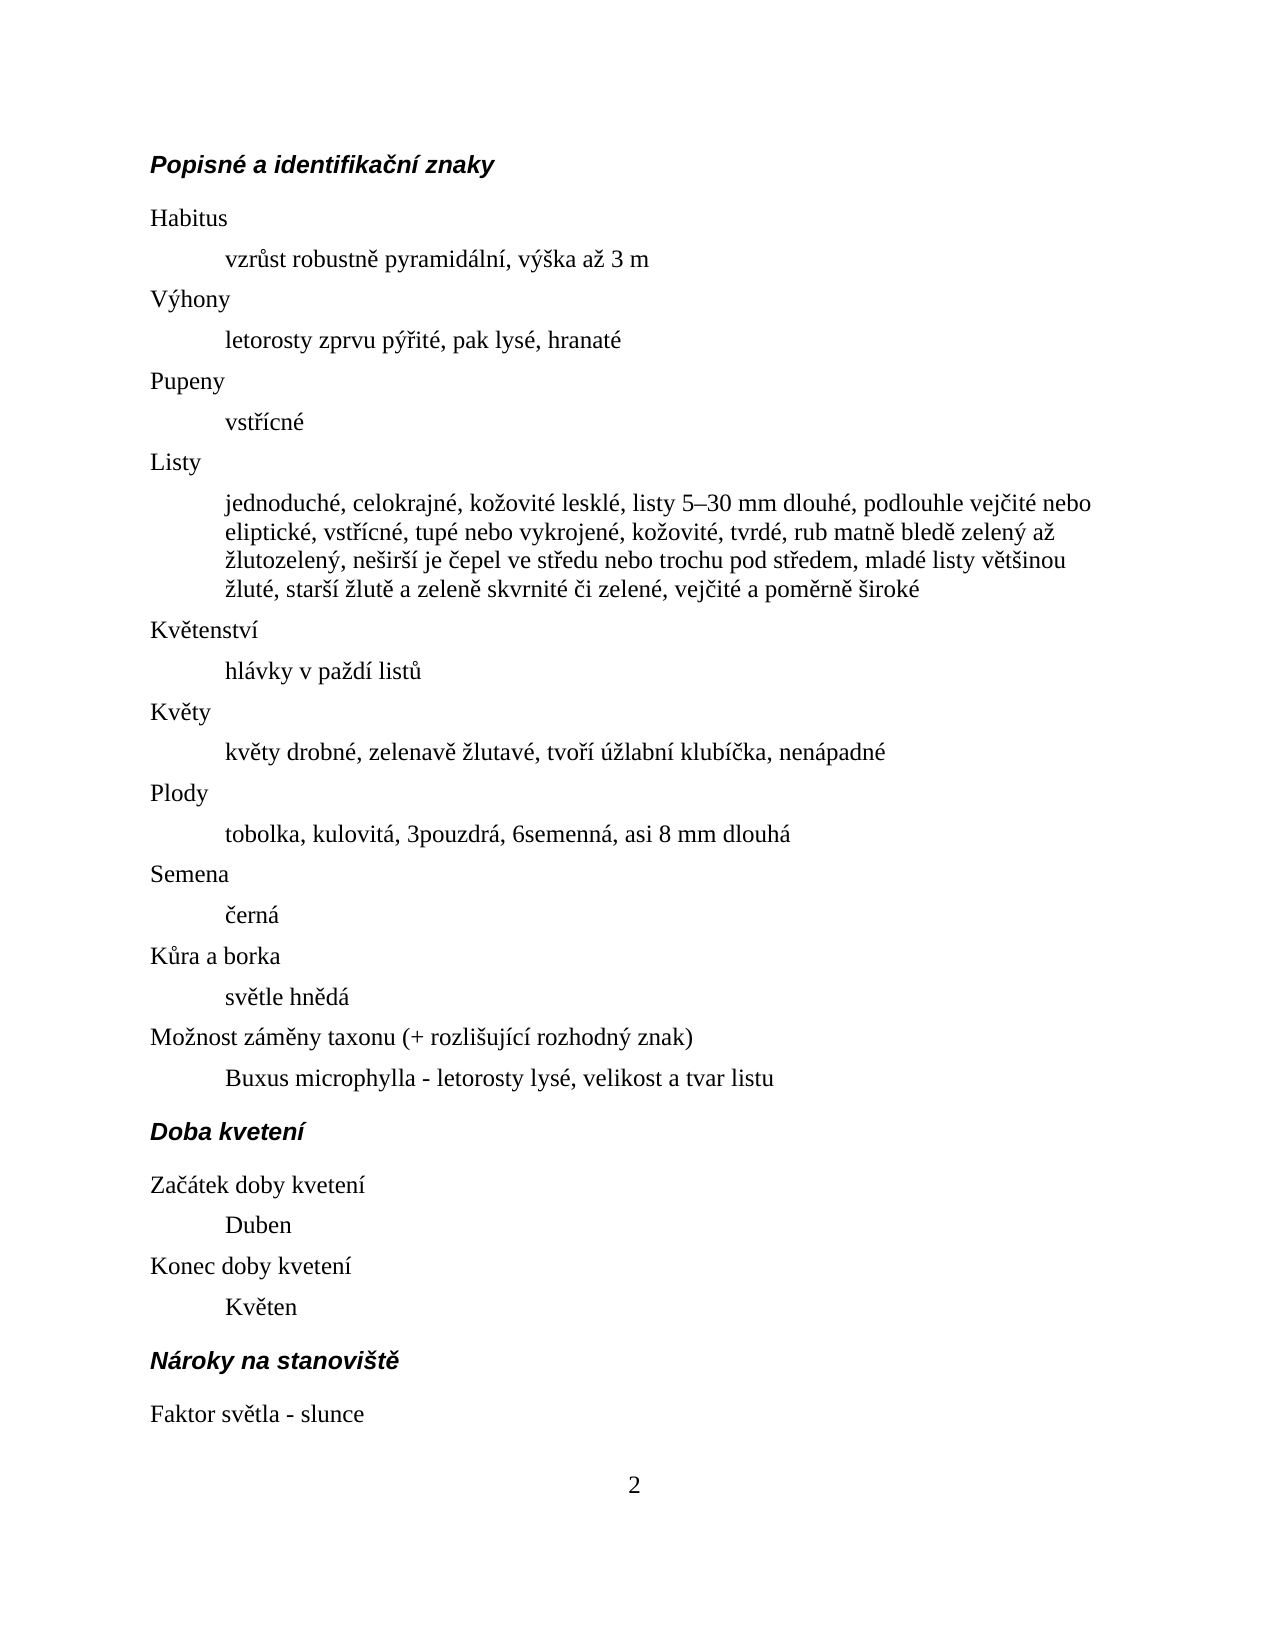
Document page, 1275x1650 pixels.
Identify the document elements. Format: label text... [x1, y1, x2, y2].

text vstřícné [225, 407, 1125, 435]
text Květen [225, 1292, 1125, 1321]
text Duben [225, 1211, 1125, 1239]
text Pupeny [150, 366, 1125, 395]
text květy drobné, zelenavě žlutavé, tvoří úžlabní klubíčka, nenápadné [225, 737, 1125, 766]
text tobolka, kulovitá, 3pouzdrá, 6semenná, asi 8 mm dlouhá [225, 819, 1125, 847]
subtitle Popisné a identifikační znaky [150, 150, 1125, 178]
text Začátek doby kvetení [150, 1170, 1125, 1199]
text letorosty zprvu pýřité, pak lysé, hranaté [225, 325, 1125, 354]
text Buxus microphylla - letorosty lysé, velikost a tvar listu [225, 1063, 1125, 1092]
text jednoduché, celokrajné, kožovité lesklé, listy 5–30 mm dlouhé, podlouhle vejčité nebo eliptické, vstřícné, tupé nebo vykrojené, kožovité, tvrdé, rub matně bledě zelený až žlutozelený, neširší je čepel ve středu nebo trochu pod středem, mladé listy většinou žluté, starší žlutě a zeleně skvrnité či zelené, vejčité a poměrně široké [225, 488, 1125, 603]
text černá [225, 900, 1125, 929]
text Kůra a borka [150, 941, 1125, 970]
text Květy [150, 697, 1125, 725]
text vzrůst robustně pyramidální, výška až 3 m [225, 244, 1125, 272]
text Květenství [150, 615, 1125, 644]
subtitle Doba kvetení [150, 1117, 1125, 1145]
text hlávky v paždí listů [225, 656, 1125, 684]
text Habitus [150, 203, 1125, 232]
text Výhony [150, 284, 1125, 313]
text Faktor světla - slunce [150, 1399, 1125, 1428]
text Možnost záměny taxonu (+ rozlišující rozhodný znak) [150, 1022, 1125, 1051]
text Plody [150, 778, 1125, 807]
text světle hnědá [225, 982, 1125, 1010]
text Semena [150, 859, 1125, 888]
text Konec doby kvetení [150, 1251, 1125, 1280]
text Listy [150, 447, 1125, 476]
subtitle Nároky na stanoviště [150, 1346, 1125, 1374]
